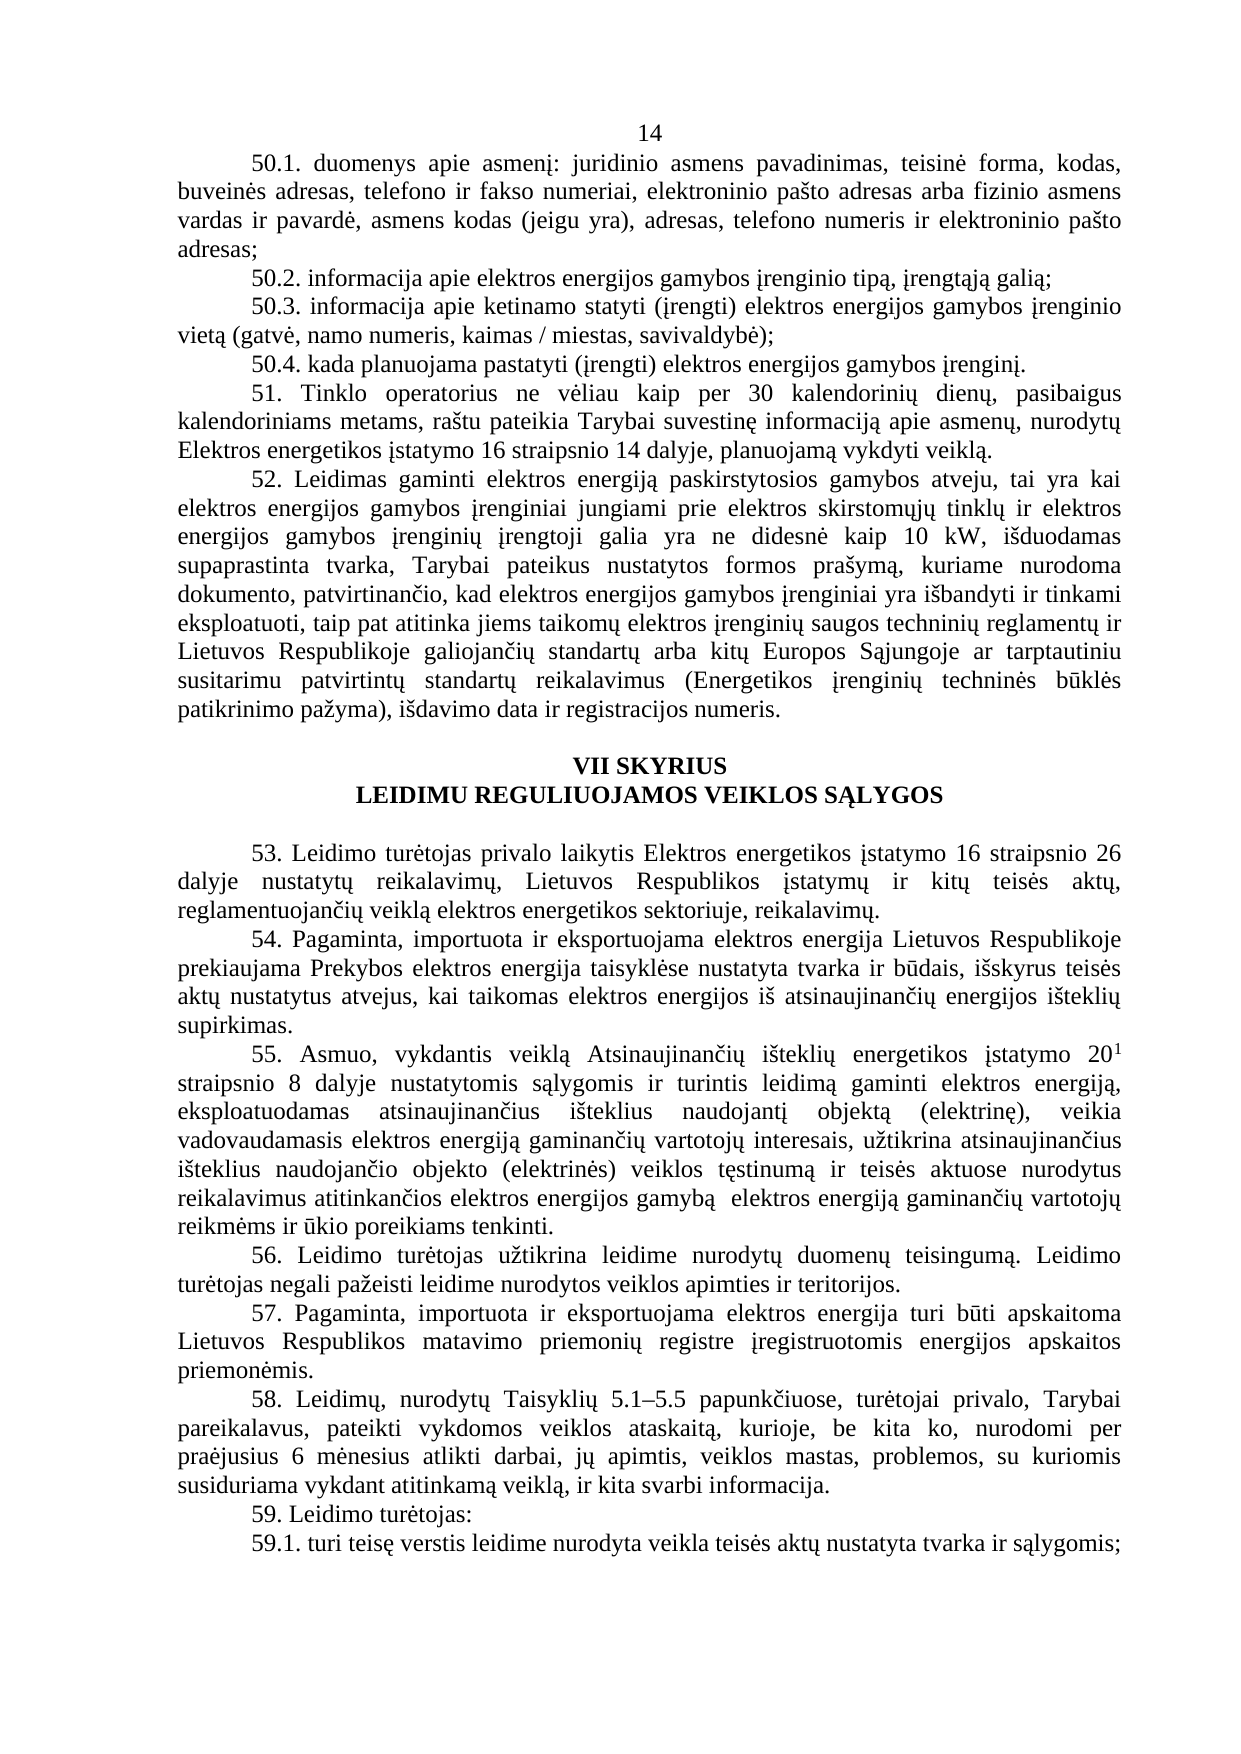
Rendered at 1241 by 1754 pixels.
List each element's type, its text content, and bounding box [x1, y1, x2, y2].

text 54. Pagaminta, importuota ir eksportuojama elektros energija Lietuvos Respublikoje prekiaujama Prekybos elektros energija taisyklėse nustatyta tvarka ir būdais, išskyrus teisės aktų nustatytus atvejus, kai taikomas elektros energijos iš atsinaujinančių energijos išteklių supirkimas. [177, 924, 1122, 1039]
text 50.2. informacija apie elektros energijos gamybos įrenginio tipą, įrengtąją galią; [177, 263, 1122, 291]
text LEIDIMU REGULIUOJAMOS VEIKLOS SĄLYGOS [177, 780, 1122, 809]
text 50.4. kada planuojama pastatyti (įrengti) elektros energijos gamybos įrenginį. [177, 349, 1122, 378]
text 50.3. informacija apie ketinamo statyti (įrengti) elektros energijos gamybos įrenginio vietą (gatvė, namo numeris, kaimas / miestas, savivaldybė); [177, 291, 1122, 349]
text 56. Leidimo turėtojas užtikrina leidime nurodytų duomenų teisingumą. Leidimo turėtojas negali pažeisti leidime nurodytos veiklos apimties ir teritorijos. [177, 1240, 1122, 1298]
text 50.1. duomenys apie asmenį: juridinio asmens pavadinimas, teisinė forma, kodas, buveinės adresas, telefono ir fakso numeriai, elektroninio pašto adresas arba fizinio asmens vardas ir pavardė, asmens kodas (jeigu yra), adresas, telefono numeris ir elektroninio pašto adresas; [177, 148, 1122, 263]
text 55. Asmuo, vykdantis veiklą Atsinaujinančių išteklių energetikos įstatymo 201 straipsnio 8 dalyje nustatytomis sąlygomis ir turintis leidimą gaminti elektros energiją, eksploatuodamas atsinaujinančius išteklius naudojantį objektą (elektrinę), veikia vadovaudamasis elektros energiją gaminančių vartotojų interesais, užtikrina atsinaujinančius išteklius naudojančio objekto (elektrinės) veiklos tęstinumą ir teisės aktuose nurodytus reikalavimus atitinkančios elektros energijos gamybą elektros energiją gaminančių vartotojų reikmėms ir ūkio poreikiams tenkinti. [177, 1039, 1122, 1240]
text 53. Leidimo turėtojas privalo laikytis Elektros energetikos įstatymo 16 straipsnio 26 dalyje nustatytų reikalavimų, Lietuvos Respublikos įstatymų ir kitų teisės aktų, reglamentuojančių veiklą elektros energetikos sektoriuje, reikalavimų. [177, 838, 1122, 924]
text 58. Leidimų, nurodytų Taisyklių 5.1–5.5 papunkčiuose, turėtojai privalo, Tarybai pareikalavus, pateikti vykdomos veiklos ataskaitą, kurioje, be kita ko, nurodomi per praėjusius 6 mėnesius atlikti darbai, jų apimtis, veiklos mastas, problemos, su kuriomis susiduriama vykdant atitinkamą veiklą, ir kita svarbi informacija. [177, 1384, 1122, 1499]
text 59. Leidimo turėtojas: [177, 1499, 1122, 1528]
text 51. Tinklo operatorius ne vėliau kaip per 30 kalendorinių dienų, pasibaigus kalendoriniams metams, raštu pateikia Tarybai suvestinę informaciją apie asmenų, nurodytų Elektros energetikos įstatymo 16 straipsnio 14 dalyje, planuojamą vykdyti veiklą. [177, 378, 1122, 464]
text 52. Leidimas gaminti elektros energiją paskirstytosios gamybos atveju, tai yra kai elektros energijos gamybos įrenginiai jungiami prie elektros skirstomųjų tinklų ir elektros energijos gamybos įrenginių įrengtoji galia yra ne didesnė kaip 10 kW, išduodamas supaprastinta tvarka, Tarybai pateikus nustatytos formos prašymą, kuriame nurodoma dokumento, patvirtinančio, kad elektros energijos gamybos įrenginiai yra išbandyti ir tinkami eksploatuoti, taip pat atitinka jiems taikomų elektros įrenginių saugos techninių reglamentų ir Lietuvos Respublikoje galiojančių standartų arba kitų Europos Sąjungoje ar tarptautiniu susitarimu patvirtintų standartų reikalavimus (Energetikos įrenginių techninės būklės patikrinimo pažyma), išdavimo data ir registracijos numeris. [177, 464, 1122, 723]
text VII SKYRIUS [177, 751, 1122, 780]
text 59.1. turi teisę verstis leidime nurodyta veikla teisės aktų nustatyta tvarka ir sąlygomis; [177, 1528, 1122, 1556]
text 57. Pagaminta, importuota ir eksportuojama elektros energija turi būti apskaitoma Lietuvos Respublikos matavimo priemonių registre įregistruotomis energijos apskaitos priemonėmis. [177, 1298, 1122, 1384]
